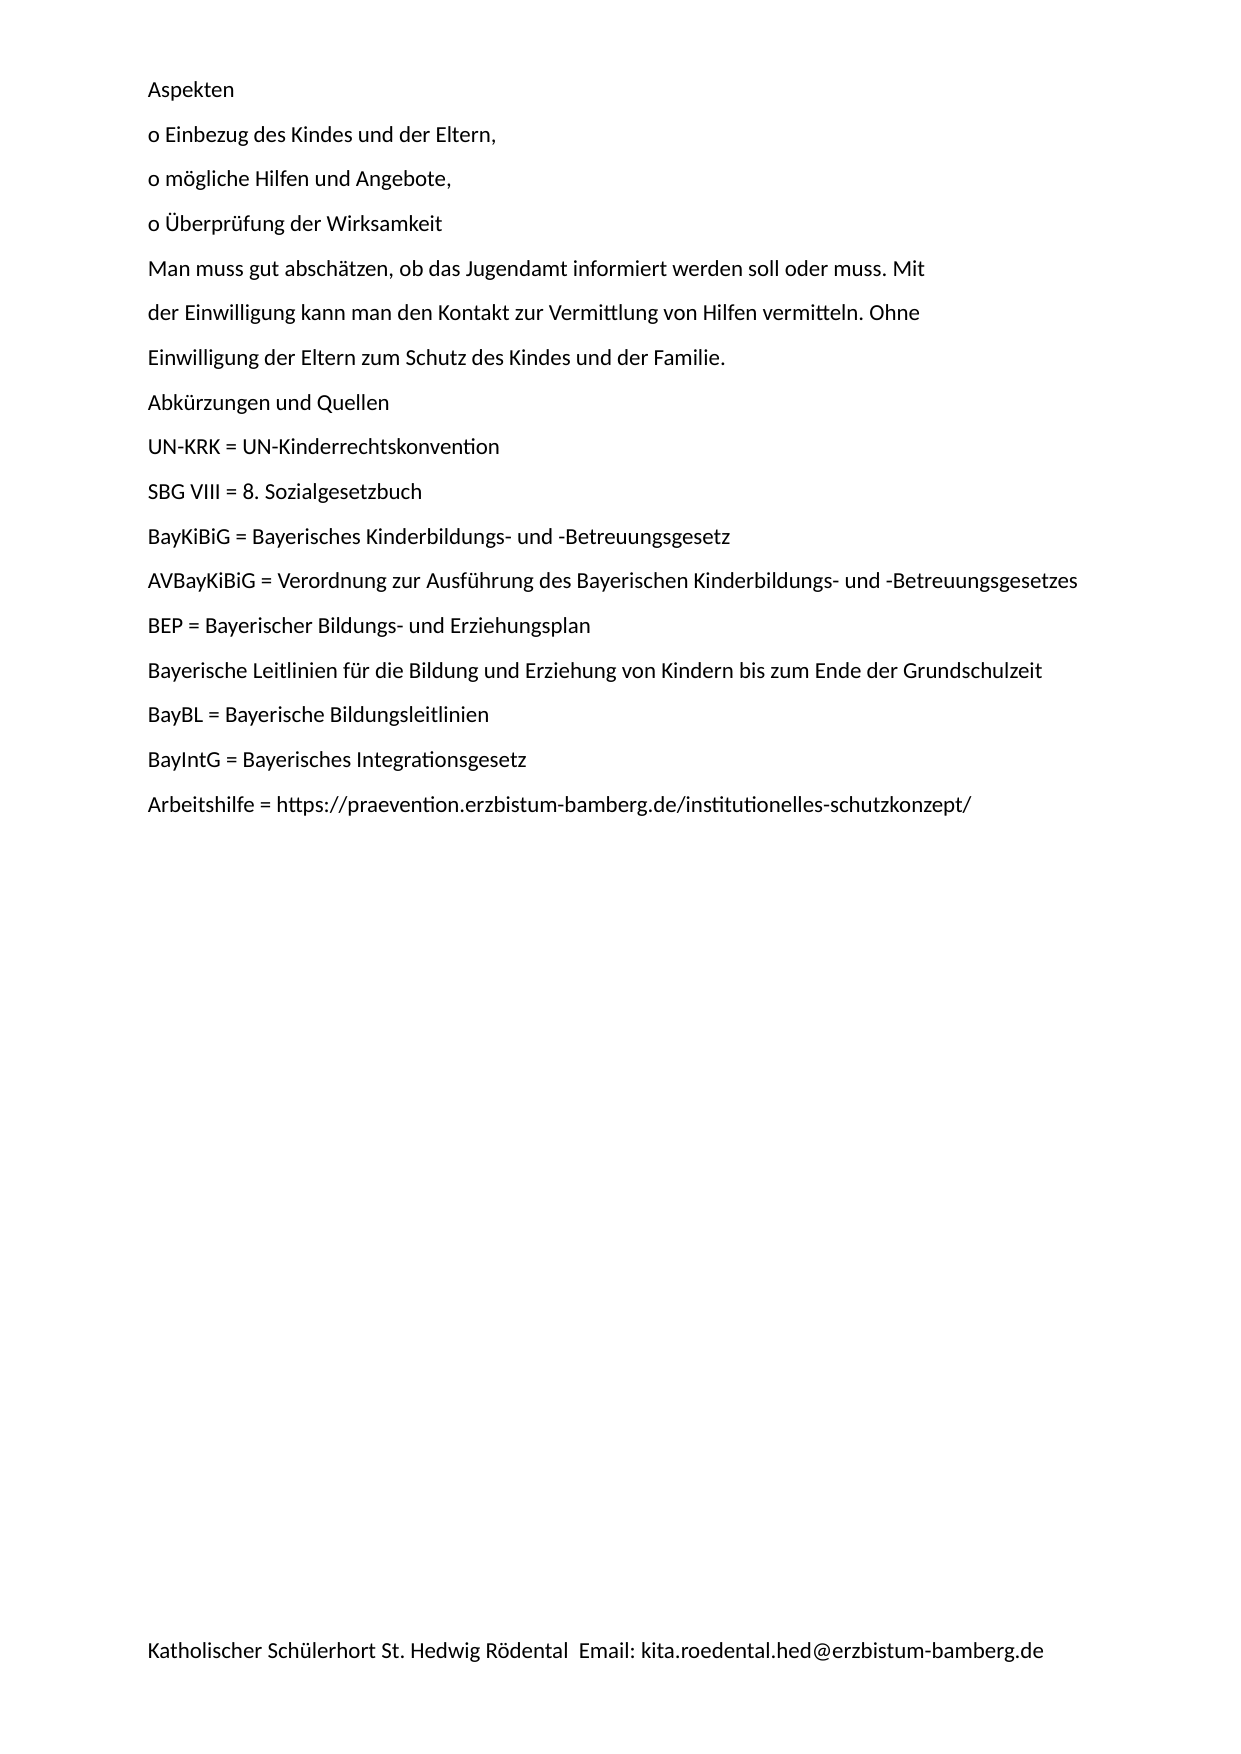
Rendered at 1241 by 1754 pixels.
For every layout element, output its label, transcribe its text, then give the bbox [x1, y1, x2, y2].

text UN-KRK = UN-Kinderrechtskonvention [148, 432, 1093, 461]
text o Überprüfung der Wirksamkeit [148, 209, 1093, 237]
text Aspekten [148, 75, 1093, 103]
text BayIntG = Bayerisches Integrationsgesetz [148, 745, 1093, 773]
text Arbeitshilfe = https://praevention.erzbistum-bamberg.de/institutionelles-schutzkonzept/ [148, 790, 1093, 818]
text o mögliche Hilfen und Angebote, [148, 164, 1093, 192]
text Abkürzungen und Quellen [148, 388, 1093, 416]
text Einwilligung der Eltern zum Schutz des Kindes und der Familie. [148, 343, 1093, 371]
text der Einwilligung kann man den Kontakt zur Vermittlung von Hilfen vermitteln. Ohne [148, 298, 1093, 326]
text BEP = Bayerischer Bildungs- und Erziehungsplan [148, 611, 1093, 639]
text BayKiBiG = Bayerisches Kinderbildungs- und -Betreuungsgesetz [148, 522, 1093, 550]
text SBG VIII = 8. Sozialgesetzbuch [148, 477, 1093, 505]
text BayBL = Bayerische Bildungsleitlinien [148, 701, 1093, 729]
text Bayerische Leitlinien für die Bildung und Erziehung von Kindern bis zum Ende der Grundschulzeit [148, 656, 1093, 684]
text o Einbezug des Kindes und der Eltern, [148, 120, 1093, 148]
text AVBayKiBiG = Verordnung zur Ausführung des Bayerischen Kinderbildungs- und -Betreuungsgesetzes [148, 567, 1093, 594]
text Man muss gut abschätzen, ob das Jugendamt informiert werden soll oder muss. Mit [148, 254, 1093, 282]
